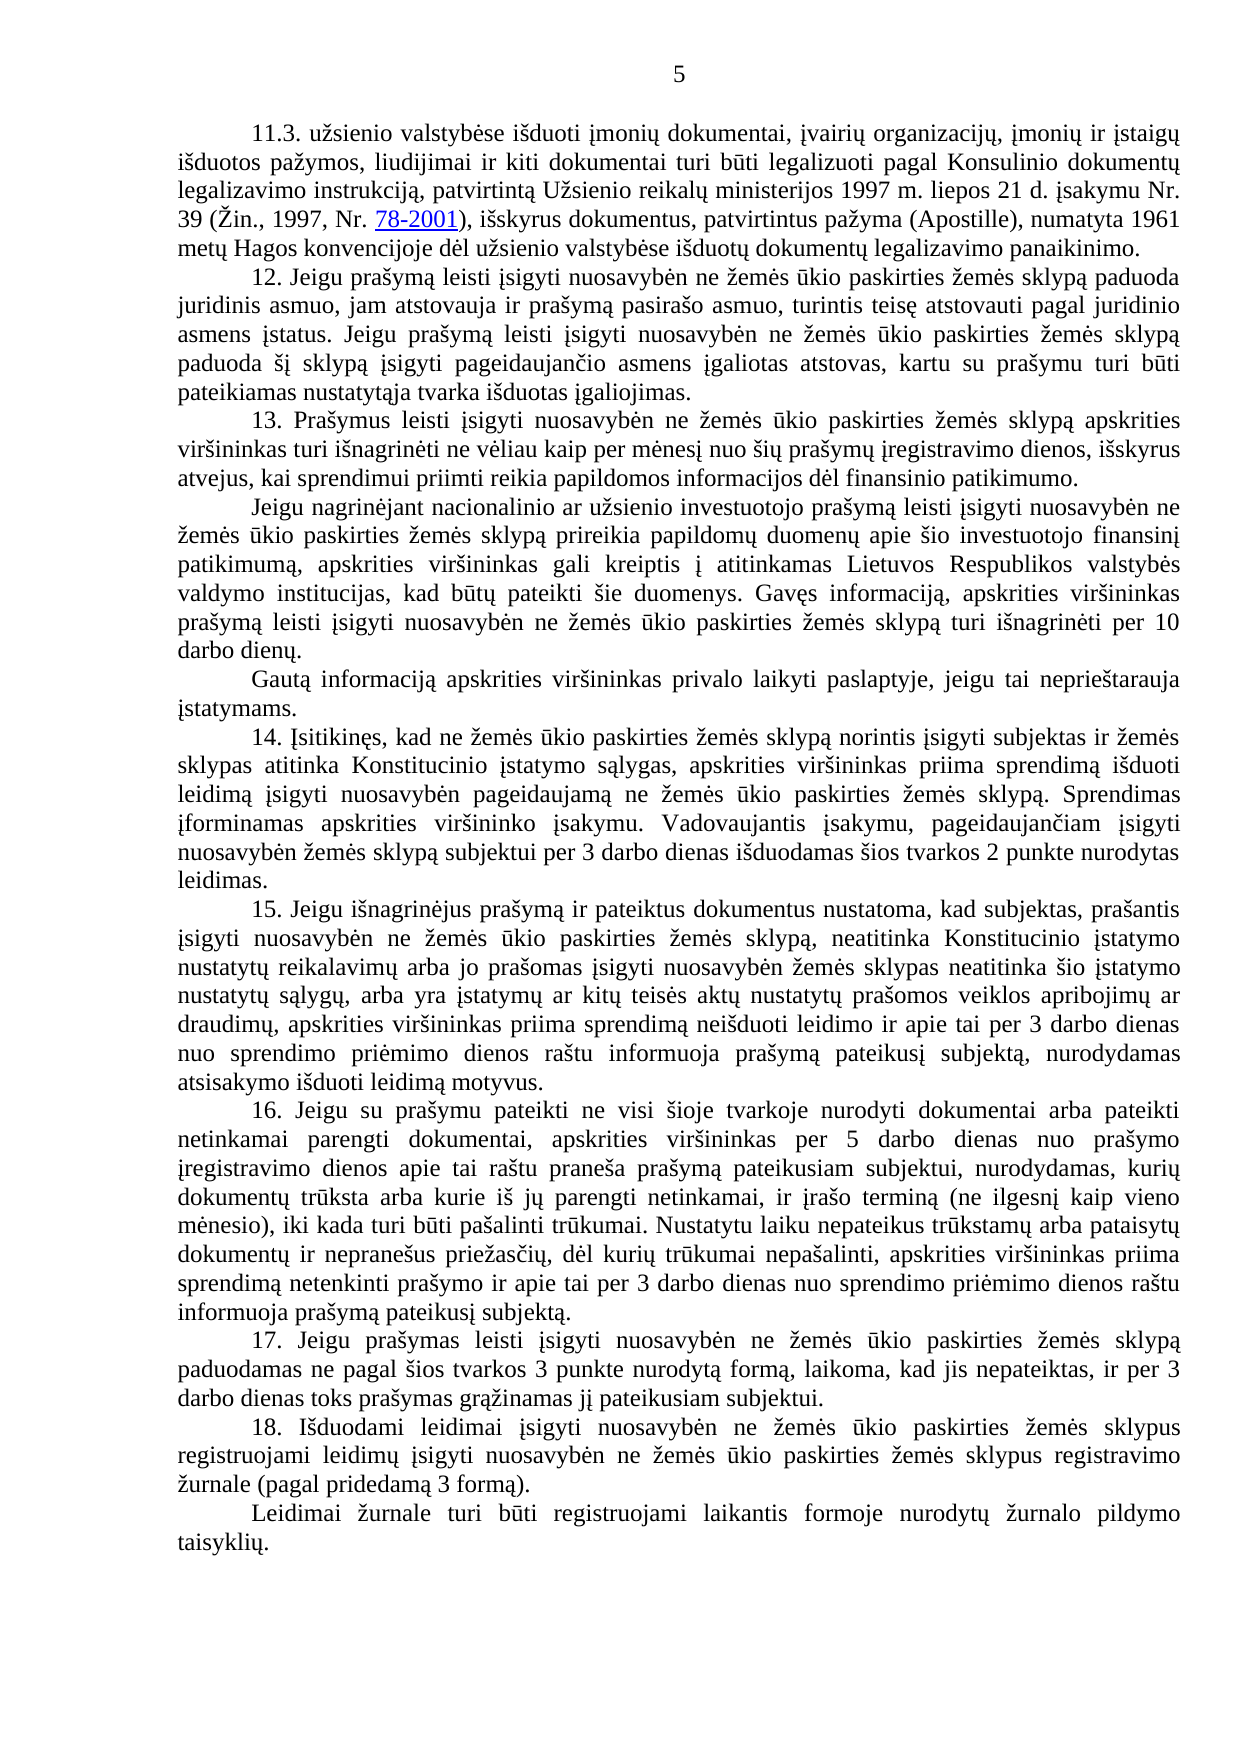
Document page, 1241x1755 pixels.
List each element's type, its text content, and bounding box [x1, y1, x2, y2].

text 16. Jeigu su prašymu pateikti ne visi šioje tvarkoje nurodyti dokumentai arba pateikti netinkamai parengti dokumentai, apskrities viršininkas per 5 darbo dienas nuo prašymo įregistravimo dienos apie tai raštu praneša prašymą pateikusiam subjektui, nurodydamas, kurių dokumentų trūksta arba kurie iš jų parengti netinkamai, ir įrašo terminą (ne ilgesnį kaip vieno mėnesio), iki kada turi būti pašalinti trūkumai. Nustatytu laiku nepateikus trūkstamų arba pataisytų dokumentų ir nepranešus priežasčių, dėl kurių trūkumai nepašalinti, apskrities viršininkas priima sprendimą netenkinti prašymo ir apie tai per 3 darbo dienas nuo sprendimo priėmimo dienos raštu informuoja prašymą pateikusį subjektą. [177, 1096, 1181, 1326]
text 11.3. užsienio valstybėse išduoti įmonių dokumentai, įvairių organizacijų, įmonių ir įstaigų išduotos pažymos, liudijimai ir kiti dokumentai turi būti legalizuoti pagal Konsulinio dokumentų legalizavimo instrukciją, patvirtintą Užsienio reikalų ministerijos 1997 m. liepos 21 d. įsakymu Nr. 39 (Žin., 1997, Nr. 78-2001), išskyrus dokumentus, patvirtintus pažyma (Apostille), numatyta 1961 metų Hagos konvencijoje dėl užsienio valstybėse išduotų dokumentų legalizavimo panaikinimo. [177, 118, 1181, 262]
text 13. Prašymus leisti įsigyti nuosavybėn ne žemės ūkio paskirties žemės sklypą apskrities viršininkas turi išnagrinėti ne vėliau kaip per mėnesį nuo šių prašymų įregistravimo dienos, išskyrus atvejus, kai sprendimui priimti reikia papildomos informacijos dėl finansinio patikimumo. [177, 406, 1181, 492]
text Jeigu nagrinėjant nacionalinio ar užsienio investuotojo prašymą leisti įsigyti nuosavybėn ne žemės ūkio paskirties žemės sklypą prireikia papildomų duomenų apie šio investuotojo finansinį patikimumą, apskrities viršininkas gali kreiptis į atitinkamas Lietuvos Respublikos valstybės valdymo institucijas, kad būtų pateikti šie duomenys. Gavęs informaciją, apskrities viršininkas prašymą leisti įsigyti nuosavybėn ne žemės ūkio paskirties žemės sklypą turi išnagrinėti per 10 darbo dienų. [177, 492, 1181, 664]
text 17. Jeigu prašymas leisti įsigyti nuosavybėn ne žemės ūkio paskirties žemės sklypą paduodamas ne pagal šios tvarkos 3 punkte nurodytą formą, laikoma, kad jis nepateiktas, ir per 3 darbo dienas toks prašymas grąžinamas jį pateikusiam subjektui. [177, 1326, 1181, 1412]
text 12. Jeigu prašymą leisti įsigyti nuosavybėn ne žemės ūkio paskirties žemės sklypą paduoda juridinis asmuo, jam atstovauja ir prašymą pasirašo asmuo, turintis teisę atstovauti pagal juridinio asmens įstatus. Jeigu prašymą leisti įsigyti nuosavybėn ne žemės ūkio paskirties žemės sklypą paduoda šį sklypą įsigyti pageidaujančio asmens įgaliotas atstovas, kartu su prašymu turi būti pateikiamas nustatytąja tvarka išduotas įgaliojimas. [177, 262, 1181, 406]
text 18. Išduodami leidimai įsigyti nuosavybėn ne žemės ūkio paskirties žemės sklypus registruojami leidimų įsigyti nuosavybėn ne žemės ūkio paskirties žemės sklypus registravimo žurnale (pagal pridedamą 3 formą). [177, 1412, 1181, 1498]
text 14. Įsitikinęs, kad ne žemės ūkio paskirties žemės sklypą norintis įsigyti subjektas ir žemės sklypas atitinka Konstitucinio įstatymo sąlygas, apskrities viršininkas priima sprendimą išduoti leidimą įsigyti nuosavybėn pageidaujamą ne žemės ūkio paskirties žemės sklypą. Sprendimas įforminamas apskrities viršininko įsakymu. Vadovaujantis įsakymu, pageidaujančiam įsigyti nuosavybėn žemės sklypą subjektui per 3 darbo dienas išduodamas šios tvarkos 2 punkte nurodytas leidimas. [177, 722, 1181, 894]
text 15. Jeigu išnagrinėjus prašymą ir pateiktus dokumentus nustatoma, kad subjektas, prašantis įsigyti nuosavybėn ne žemės ūkio paskirties žemės sklypą, neatitinka Konstitucinio įstatymo nustatytų reikalavimų arba jo prašomas įsigyti nuosavybėn žemės sklypas neatitinka šio įstatymo nustatytų sąlygų, arba yra įstatymų ar kitų teisės aktų nustatytų prašomos veiklos apribojimų ar draudimų, apskrities viršininkas priima sprendimą neišduoti leidimo ir apie tai per 3 darbo dienas nuo sprendimo priėmimo dienos raštu informuoja prašymą pateikusį subjektą, nurodydamas atsisakymo išduoti leidimą motyvus. [177, 894, 1181, 1096]
text Leidimai žurnale turi būti registruojami laikantis formoje nurodytų žurnalo pildymo taisyklių. [177, 1498, 1181, 1556]
text Gautą informaciją apskrities viršininkas privalo laikyti paslaptyje, jeigu tai neprieštarauja įstatymams. [177, 664, 1181, 722]
